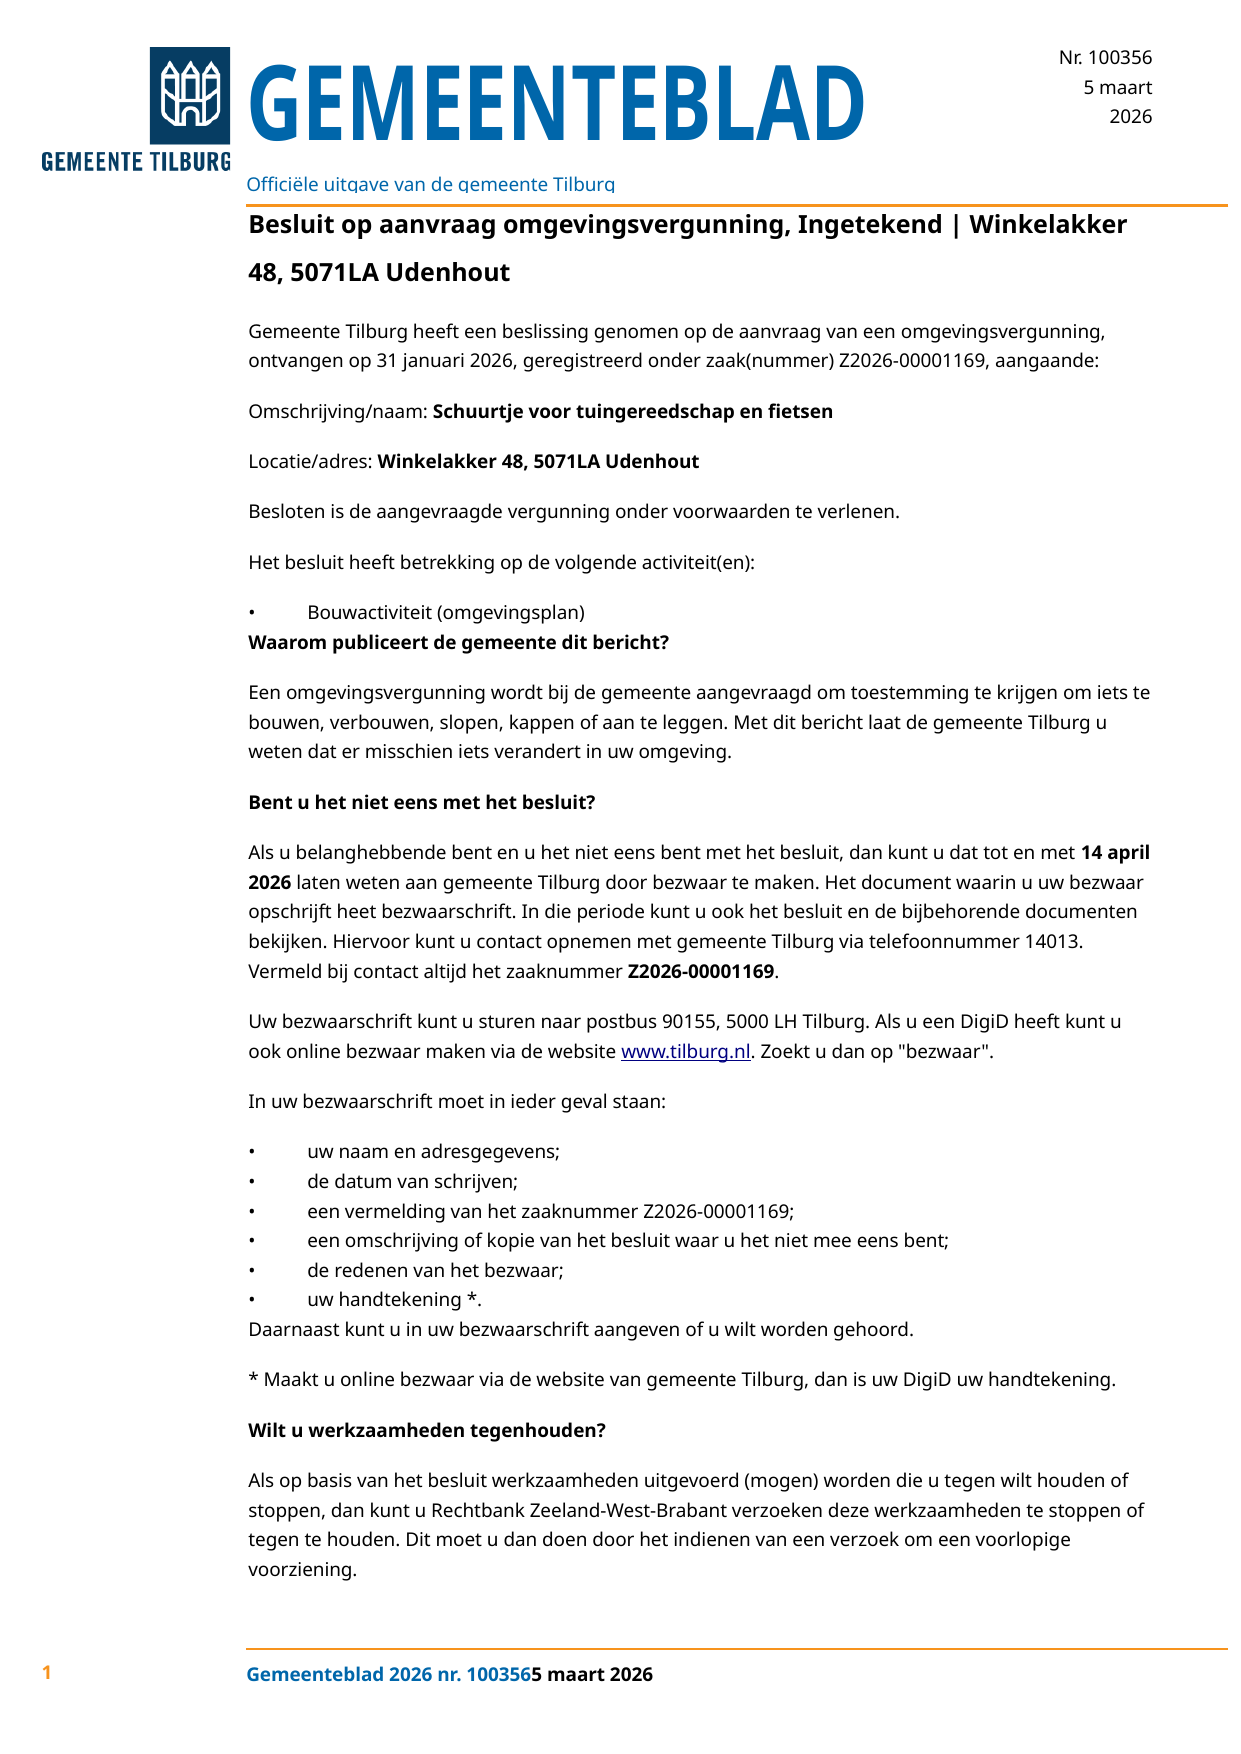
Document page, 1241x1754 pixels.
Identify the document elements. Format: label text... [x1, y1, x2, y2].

text Besloten is de aangevraagde vergunning onder voorwaarden te verlenen. [248, 499, 1152, 524]
text Een omgevingsvergunning wordt bij de gemeente aangevraagd om toestemming te krijgen om iets te bouwen, verbouwen, slopen, kappen of aan te leggen. Met dit bericht laat de gemeente Tilburg u weten dat er misschien iets verandert in uw omgeving. [248, 679, 1152, 764]
text Het besluit heeft betrekking op de volgende activiteit(en): [248, 549, 1152, 575]
text Daarnaast kunt u in uw bezwaarschrift aangeven of u wilt worden gehoord. [248, 1316, 1152, 1342]
list de redenen van het bezwaar; [248, 1257, 1152, 1283]
list uw handtekening *. [248, 1287, 1152, 1312]
text Waarom publiceert de gemeente dit bericht? [248, 629, 1152, 655]
text Besluit op aanvraag omgevingsvergunning, Ingetekend | Winkelakker 48, 5071LA Udenhout [248, 207, 1152, 288]
list Bouwactiviteit (omgevingsplan) [248, 599, 1152, 625]
text Als u belanghebbende bent en u het niet eens bent met het besluit, dan kunt u dat tot en met 14 april 2026 laten weten aan gemeente Tilburg door bezwaar te maken. Het document waarin u uw bezwaar opschrijft heet bezwaarschrift. In die periode kunt u ook het besluit en de bijbehorende documenten bekijken. Hiervoor kunt u contact opnemen met gemeente Tilburg via telefoonnummer 14013. Vermeld bij contact altijd het zaaknummer Z2026-00001169. [248, 839, 1152, 984]
list een omschrijving of kopie van het besluit waar u het niet mee eens bent; [248, 1227, 1152, 1253]
text * Maakt u online bezwaar via de website van gemeente Tilburg, dan is uw DigiD uw handtekening. [248, 1367, 1152, 1392]
text Als op basis van het besluit werkzaamheden uitgevoerd (mogen) worden die u tegen wilt houden of stoppen, dan kunt u Rechtbank Zeeland-West-Brabant verzoeken deze werkzaamheden te stoppen of tegen te houden. Dit moet u dan doen door het indienen van een verzoek om een voorlopige voorziening. [248, 1467, 1152, 1582]
text Gemeente Tilburg heeft een beslissing genomen op de aanvraag van een omgevingsvergunning, ontvangen op 31 januari 2026, geregistreerd onder zaak(nummer) Z2026-00001169, aangaande: [248, 318, 1152, 373]
list uw naam en adresgegevens; [248, 1139, 1152, 1164]
text In uw bezwaarschrift moet in ieder geval staan: [248, 1088, 1152, 1114]
list de datum van schrijven; [248, 1168, 1152, 1194]
text Bent u het niet eens met het besluit? [248, 789, 1152, 815]
list een vermelding van het zaaknummer Z2026-00001169; [248, 1198, 1152, 1224]
text Locatie/adres: Winkelakker 48, 5071LA Udenhout [248, 448, 1152, 474]
picture [41, 47, 231, 172]
text Uw bezwaarschrift kunt u sturen naar postbus 90155, 5000 LH Tilburg. Als u een DigiD heeft kunt u ook online bezwaar maken via de website www.tilburg.nl. Zoekt u dan op "bezwaar". [248, 1008, 1152, 1064]
text Omschrijving/naam: Schuurtje voor tuingereedschap en fietsen [248, 398, 1152, 424]
text Wilt u werkzaamheden tegenhouden? [248, 1417, 1152, 1443]
